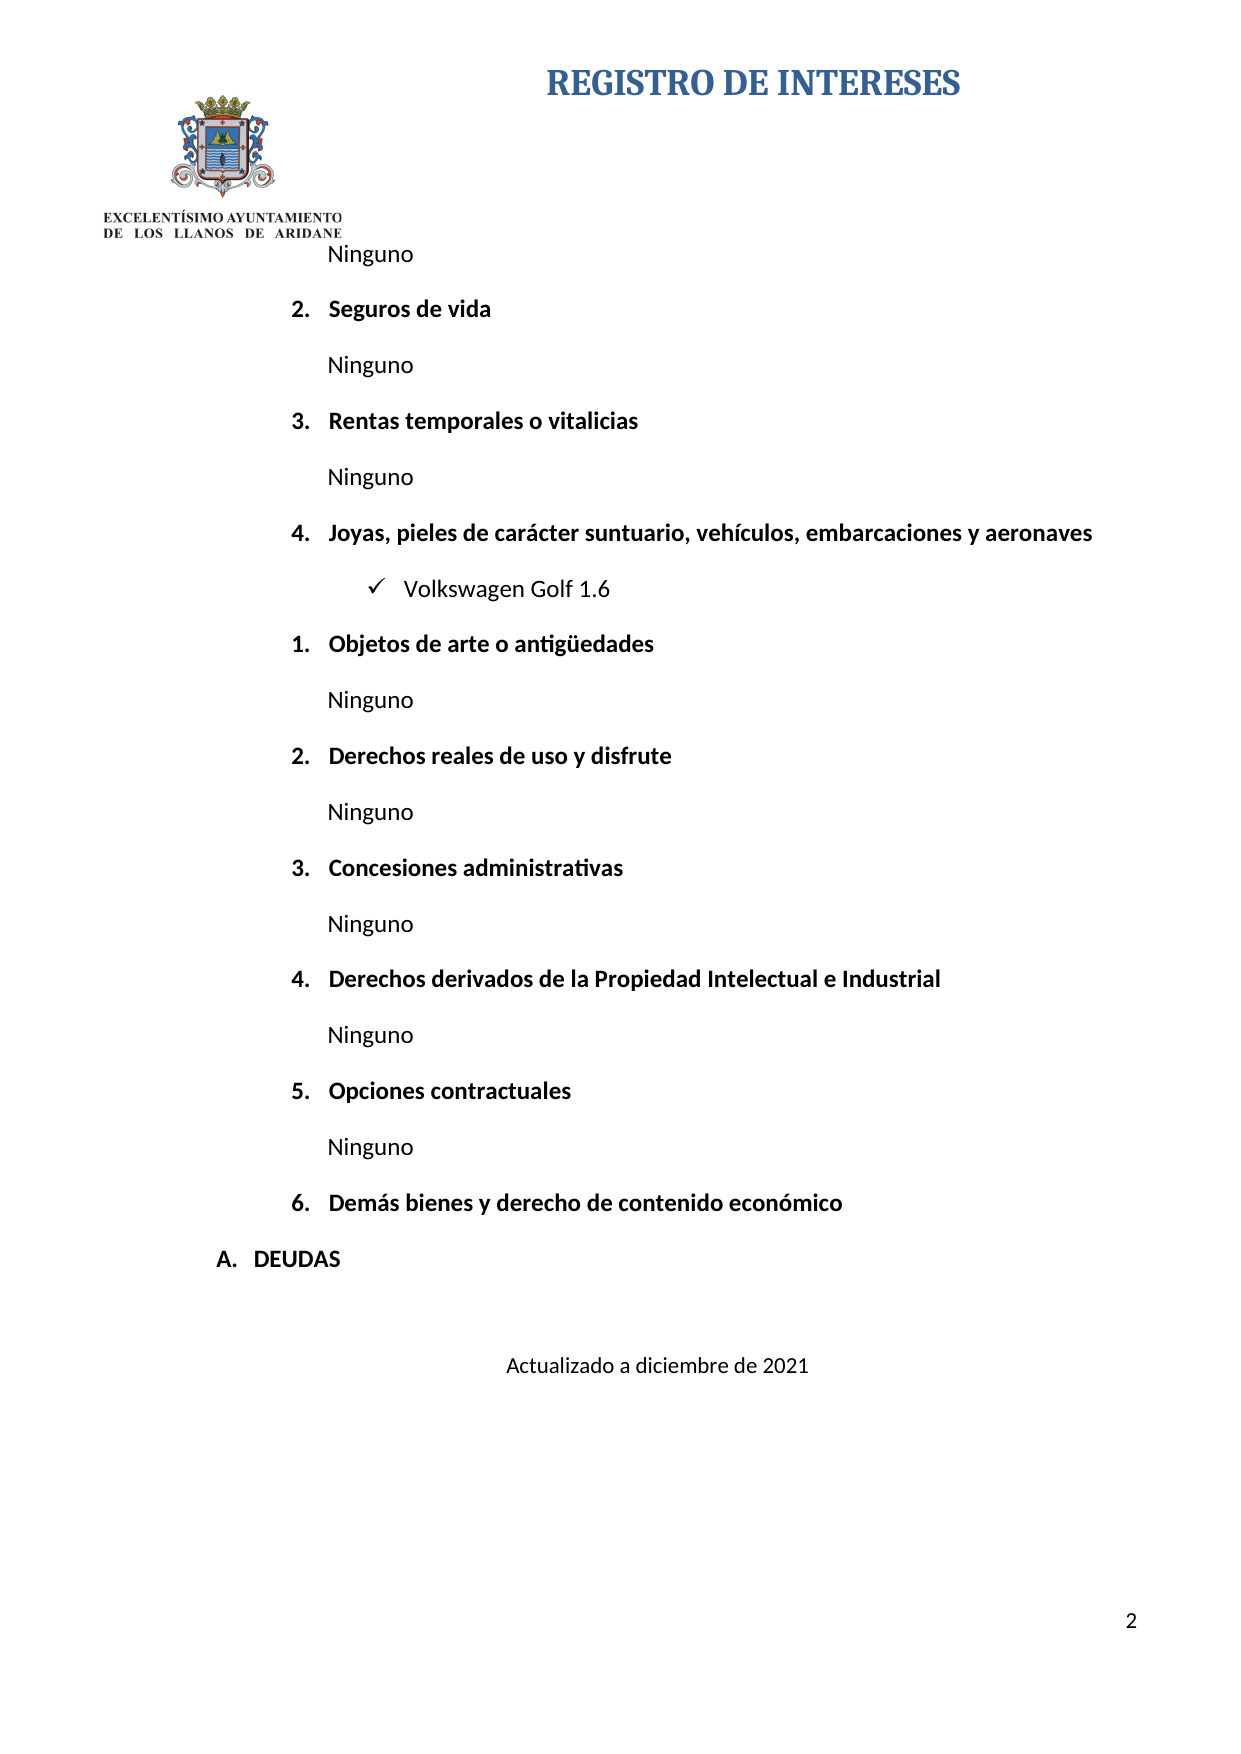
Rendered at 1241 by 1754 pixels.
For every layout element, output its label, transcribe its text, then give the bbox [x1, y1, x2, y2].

list Joyas, pieles de carácter suntuario, vehículos, embarcaciones y aeronaves [291, 517, 1137, 547]
list Demás bienes y derecho de contenido económico [291, 1187, 1137, 1217]
list Objetos de arte o antigüedades [291, 628, 1137, 659]
list Ninguno [253, 684, 1137, 715]
list DEUDAS [216, 1243, 1137, 1273]
list Ninguno [253, 796, 1137, 827]
list Derechos reales de uso y disfrute [291, 740, 1137, 771]
list Volkswagen Golf 1.6 [366, 573, 1137, 603]
picture [103, 95, 342, 238]
list Ninguno [253, 908, 1137, 938]
list Ninguno [253, 349, 1137, 380]
list Ninguno [253, 461, 1137, 492]
list Ninguno [253, 238, 1137, 268]
list Opciones contractuales [291, 1075, 1137, 1106]
list Seguros de vida [291, 293, 1137, 324]
list Actualizado a diciembre de 2021 [178, 1352, 1137, 1379]
list Concesiones administrativas [291, 852, 1137, 882]
list Derechos derivados de la Propiedad Intelectual e Industrial [291, 963, 1137, 994]
list Rentas temporales o vitalicias [291, 405, 1137, 436]
list Ninguno [253, 1019, 1137, 1050]
list Ninguno [253, 1131, 1137, 1162]
